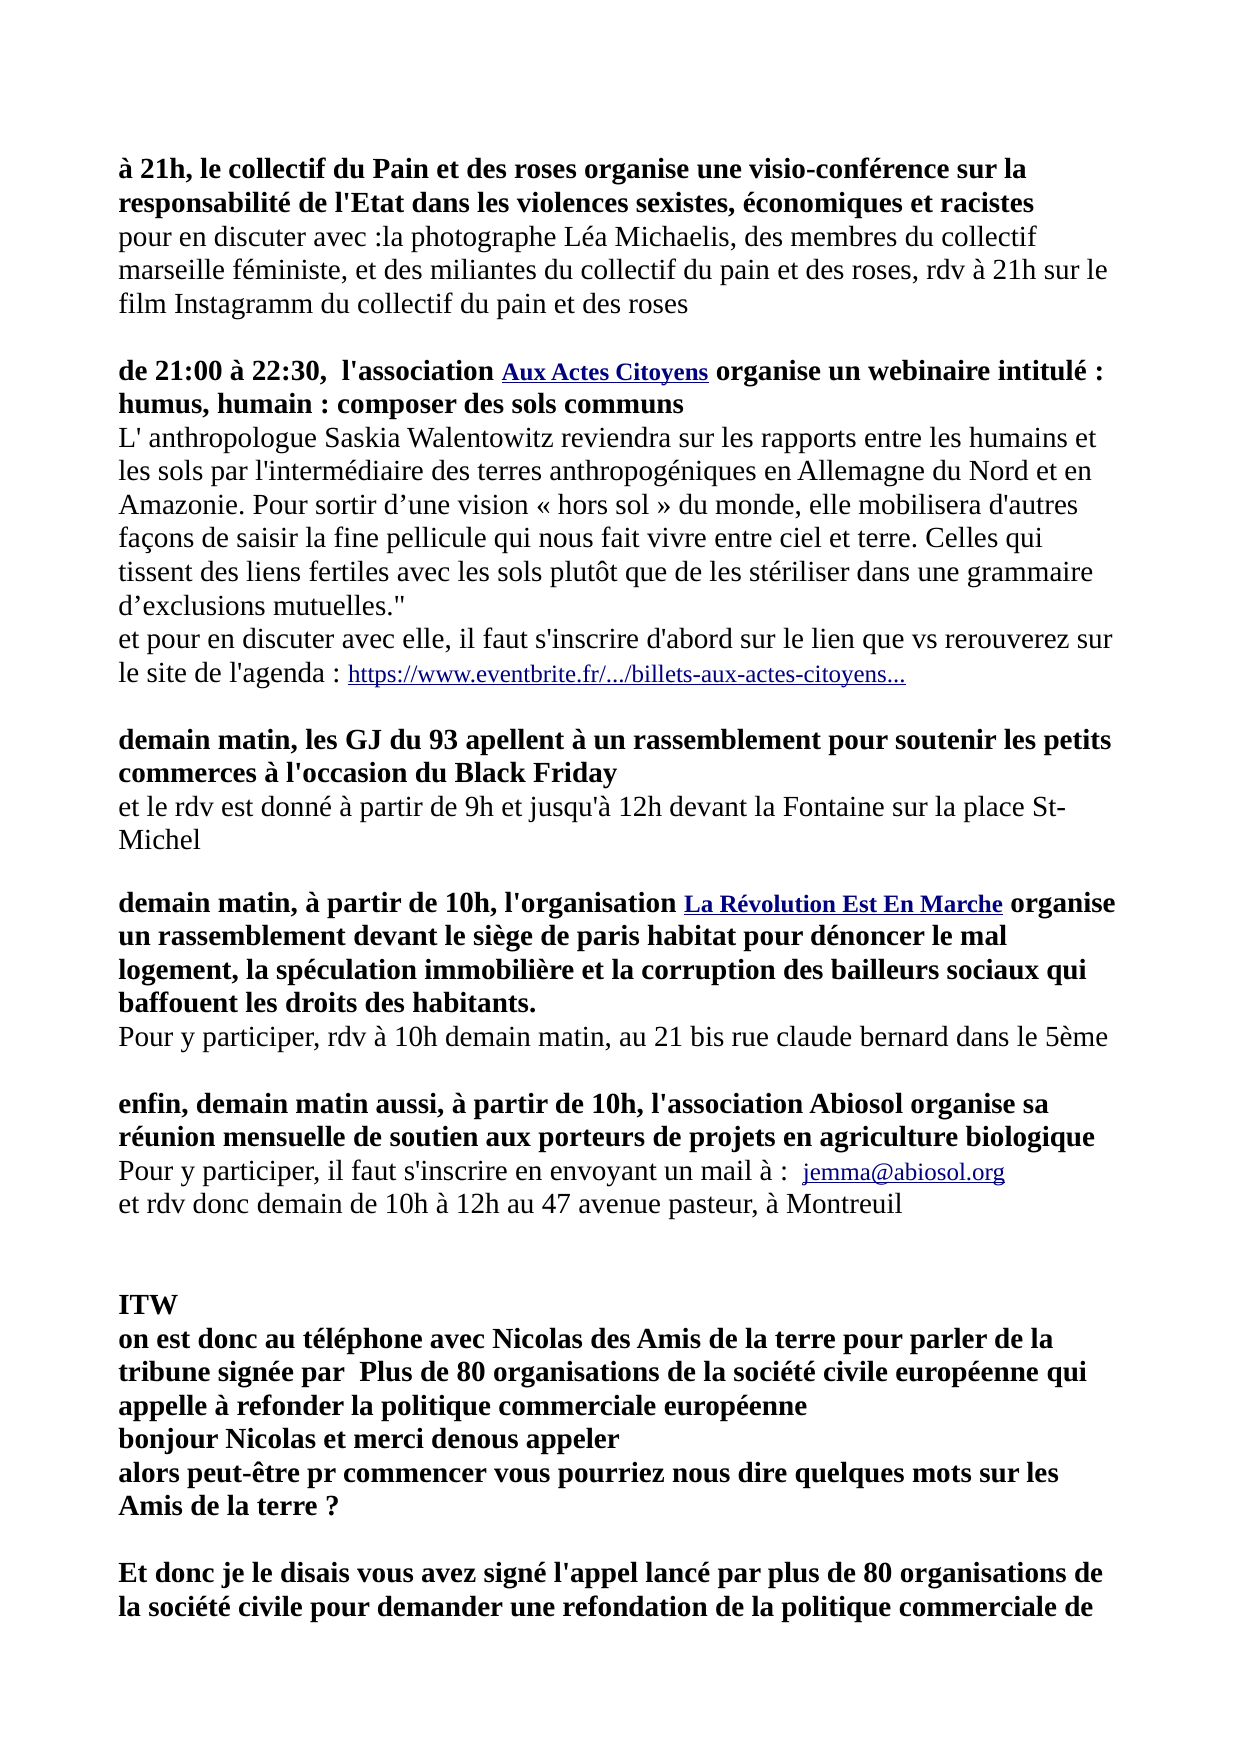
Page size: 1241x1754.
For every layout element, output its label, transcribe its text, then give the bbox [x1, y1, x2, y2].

text demain matin, à partir de 10h, l'organisation La Révolution Est En Marche organise un rassemblement devant le siège de paris habitat pour dénoncer le mal logement, la spéculation immobilière et la corruption des bailleurs sociaux qui baffouent les droits des habitants. [118, 885, 1122, 1019]
text et le rdv est donné à partir de 9h et jusqu'à 12h devant la Fontaine sur la place St-Michel [118, 789, 1122, 856]
text bonjour Nicolas et merci denous appeler [118, 1421, 1122, 1455]
text alors peut-être pr commencer vous pourriez nous dire quelques mots sur les Amis de la terre ? [118, 1455, 1122, 1522]
text pour en discuter avec :la photographe Léa Michaelis, des membres du collectif marseille féministe, et des miliantes du collectif du pain et des roses, rdv à 21h sur le film Instagramm du collectif du pain et des roses [118, 219, 1122, 319]
text enfin, demain matin aussi, à partir de 10h, l'association Abiosol organise sa réunion mensuelle de soutien aux porteurs de projets en agriculture biologique [118, 1086, 1122, 1153]
text Pour y participer, rdv à 10h demain matin, au 21 bis rue claude bernard dans le 5ème [118, 1019, 1122, 1052]
text et rdv donc demain de 10h à 12h au 47 avenue pasteur, à Montreuil [118, 1187, 1122, 1220]
text demain matin, les GJ du 93 apellent à un rassemblement pour soutenir les petits commerces à l'occasion du Black Friday [118, 722, 1122, 789]
text ITW [118, 1287, 1122, 1321]
text Pour y participer, il faut s'inscrire en envoyant un mail à : jemma@abiosol.org [118, 1153, 1122, 1187]
text Et donc je le disais vous avez signé l'appel lancé par plus de 80 organisations de la société civile pour demander une refondation de la politique commerciale de [118, 1556, 1122, 1623]
text on est donc au téléphone avec Nicolas des Amis de la terre pour parler de la tribune signée par Plus de 80 organisations de la société civile européenne qui appelle à refonder la politique commerciale européenne [118, 1321, 1122, 1421]
text L' anthropologue Saskia Walentowitz reviendra sur les rapports entre les humains et les sols par l'intermédiaire des terres anthropogéniques en Allemagne du Nord et en Amazonie. Pour sortir d’une vision « hors sol » du monde, elle mobilisera d'autres façons de saisir la fine pellicule qui nous fait vivre entre ciel et terre. Celles qui tissent des liens fertiles avec les sols plutôt que de les stériliser dans une grammaire d’exclusions mutuelles." [118, 420, 1122, 621]
text et pour en discuter avec elle, il faut s'inscrire d'abord sur le lien que vs rerouverez sur le site de l'agenda : https://www.eventbrite.fr/.../billets-aux-actes-citoyens... [118, 621, 1122, 688]
text de 21:00 à 22:30, l'association Aux Actes Citoyens organise un webinaire intitulé : humus, humain : composer des sols communs [118, 353, 1122, 420]
text à 21h, le collectif du Pain et des roses organise une visio-conférence sur la responsabilité de l'Etat dans les violences sexistes, économiques et racistes [118, 152, 1122, 219]
